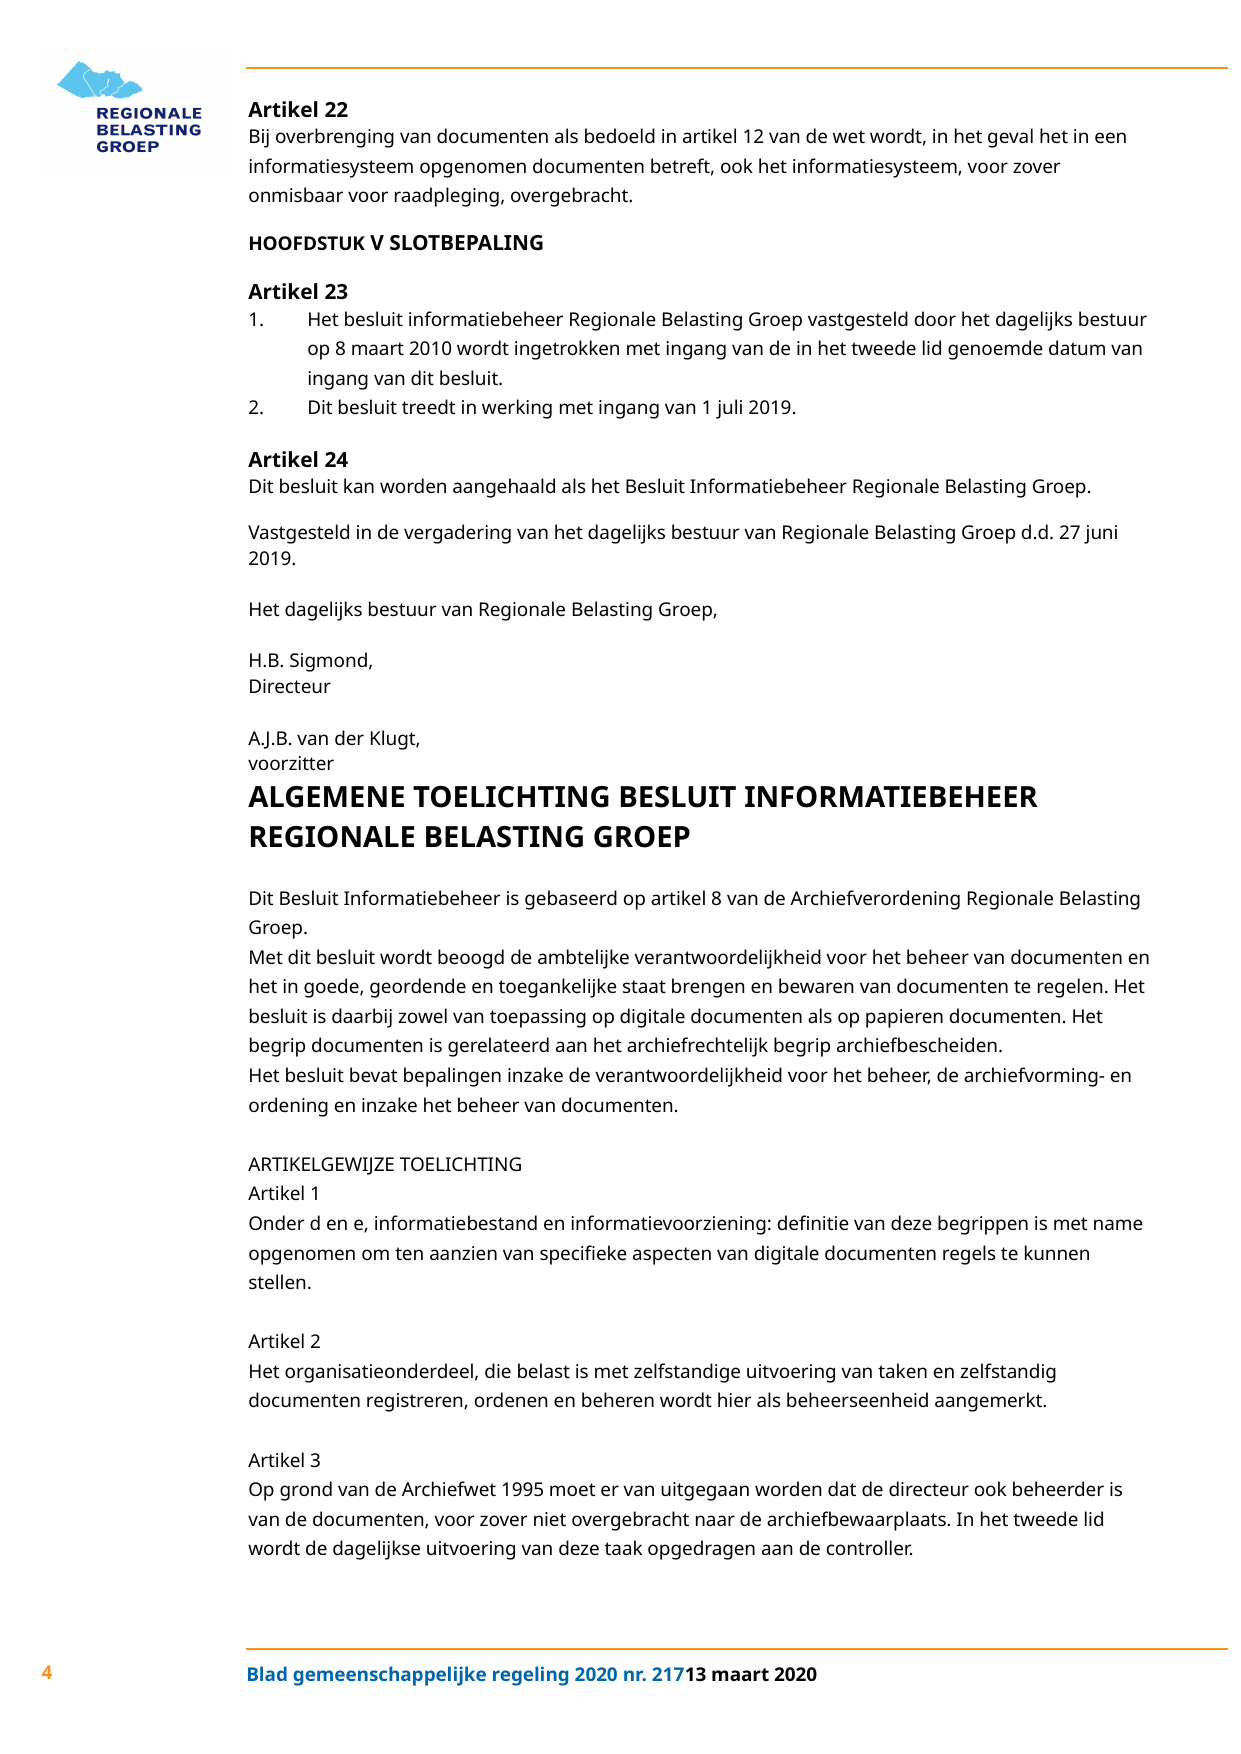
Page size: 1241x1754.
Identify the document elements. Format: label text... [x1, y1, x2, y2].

text Artikel 22 [248, 95, 1152, 123]
text Bij overbrenging van documenten als bedoeld in artikel 12 van de wet wordt, in het geval het in een informatiesysteem opgenomen documenten betreft, ook het informatiesysteem, voor zover onmisbaar voor raadpleging, overgebracht. [248, 123, 1152, 208]
text H.B. Sigmond, [248, 648, 1152, 673]
text Onder d en e, informatiebestand en informatievoorziening: definitie van deze begrippen is met name opgenomen om ten aanzien van specifieke aspecten van digitale documenten regels te kunnen stellen. [248, 1210, 1152, 1295]
text Dit Besluit Informatiebeheer is gebaseerd op artikel 8 van de Archiefverordening Regionale Belasting Groep. [248, 885, 1152, 940]
text Met dit besluit wordt beoogd de ambtelijke verantwoordelijkheid voor het beheer van documenten en het in goede, geordende en toegankelijke staat brengen en bewaren van documenten te regelen. Het besluit is daarbij zowel van toepassing op digitale documenten als op papieren documenten. Het begrip documenten is gerelateerd aan het archiefrechtelijk begrip archiefbescheiden. [248, 944, 1152, 1058]
text Het besluit bevat bepalingen inzake de verantwoordelijkheid voor het beheer, de archiefvorming- en ordening en inzake het beheer van documenten. [248, 1062, 1152, 1118]
text Artikel 23 [248, 277, 1152, 306]
list Dit besluit treedt in werking met ingang van 1 juli 2019. [248, 394, 1152, 420]
text Het dagelijks bestuur van Regionale Belasting Groep, [248, 596, 1152, 622]
text Artikel 2 [248, 1328, 1152, 1354]
text ALGEMENE TOELICHTING BESLUIT INFORMATIEBEHEER REGIONALE BELASTING GROEP [248, 776, 1152, 856]
text ARTIKELGEWIJZE TOELICHTING [248, 1151, 1152, 1177]
text Artikel 3 [248, 1447, 1152, 1473]
text voorzitter [248, 751, 1152, 776]
text Op grond van de Archiefwet 1995 moet er van uitgegaan worden dat de directeur ook beheerder is van de documenten, voor zover niet overgebracht naar de archiefbewaarplaats. In het tweede lid wordt de dagelijkse uitvoering van deze taak opgedragen aan de controller. [248, 1476, 1152, 1561]
list Het besluit informatiebeheer Regionale Belasting Groep vastgesteld door het dagelijks bestuur op 8 maart 2010 wordt ingetrokken met ingang van de in het tweede lid genoemde datum van ingang van dit besluit. [248, 306, 1152, 391]
text A.J.B. van der Klugt, [248, 725, 1152, 751]
text Het organisatieonderdeel, die belast is met zelfstandige uitvoering van taken en zelfstandig documenten registreren, ordenen en beheren wordt hier als beheerseenheid aangemerkt. [248, 1358, 1152, 1413]
text HOOFDSTUK V SLOTBEPALING [248, 228, 1152, 256]
text Vastgesteld in de vergadering van het dagelijks bestuur van Regionale Belasting Groep d.d. 27 juni 2019. [248, 519, 1152, 570]
text Directeur [248, 673, 1152, 699]
text Artikel 1 [248, 1181, 1152, 1206]
text Artikel 24 [248, 445, 1152, 473]
picture [41, 47, 231, 172]
text Dit besluit kan worden aangehaald als het Besluit Informatiebeheer Regionale Belasting Groep. [248, 473, 1152, 499]
